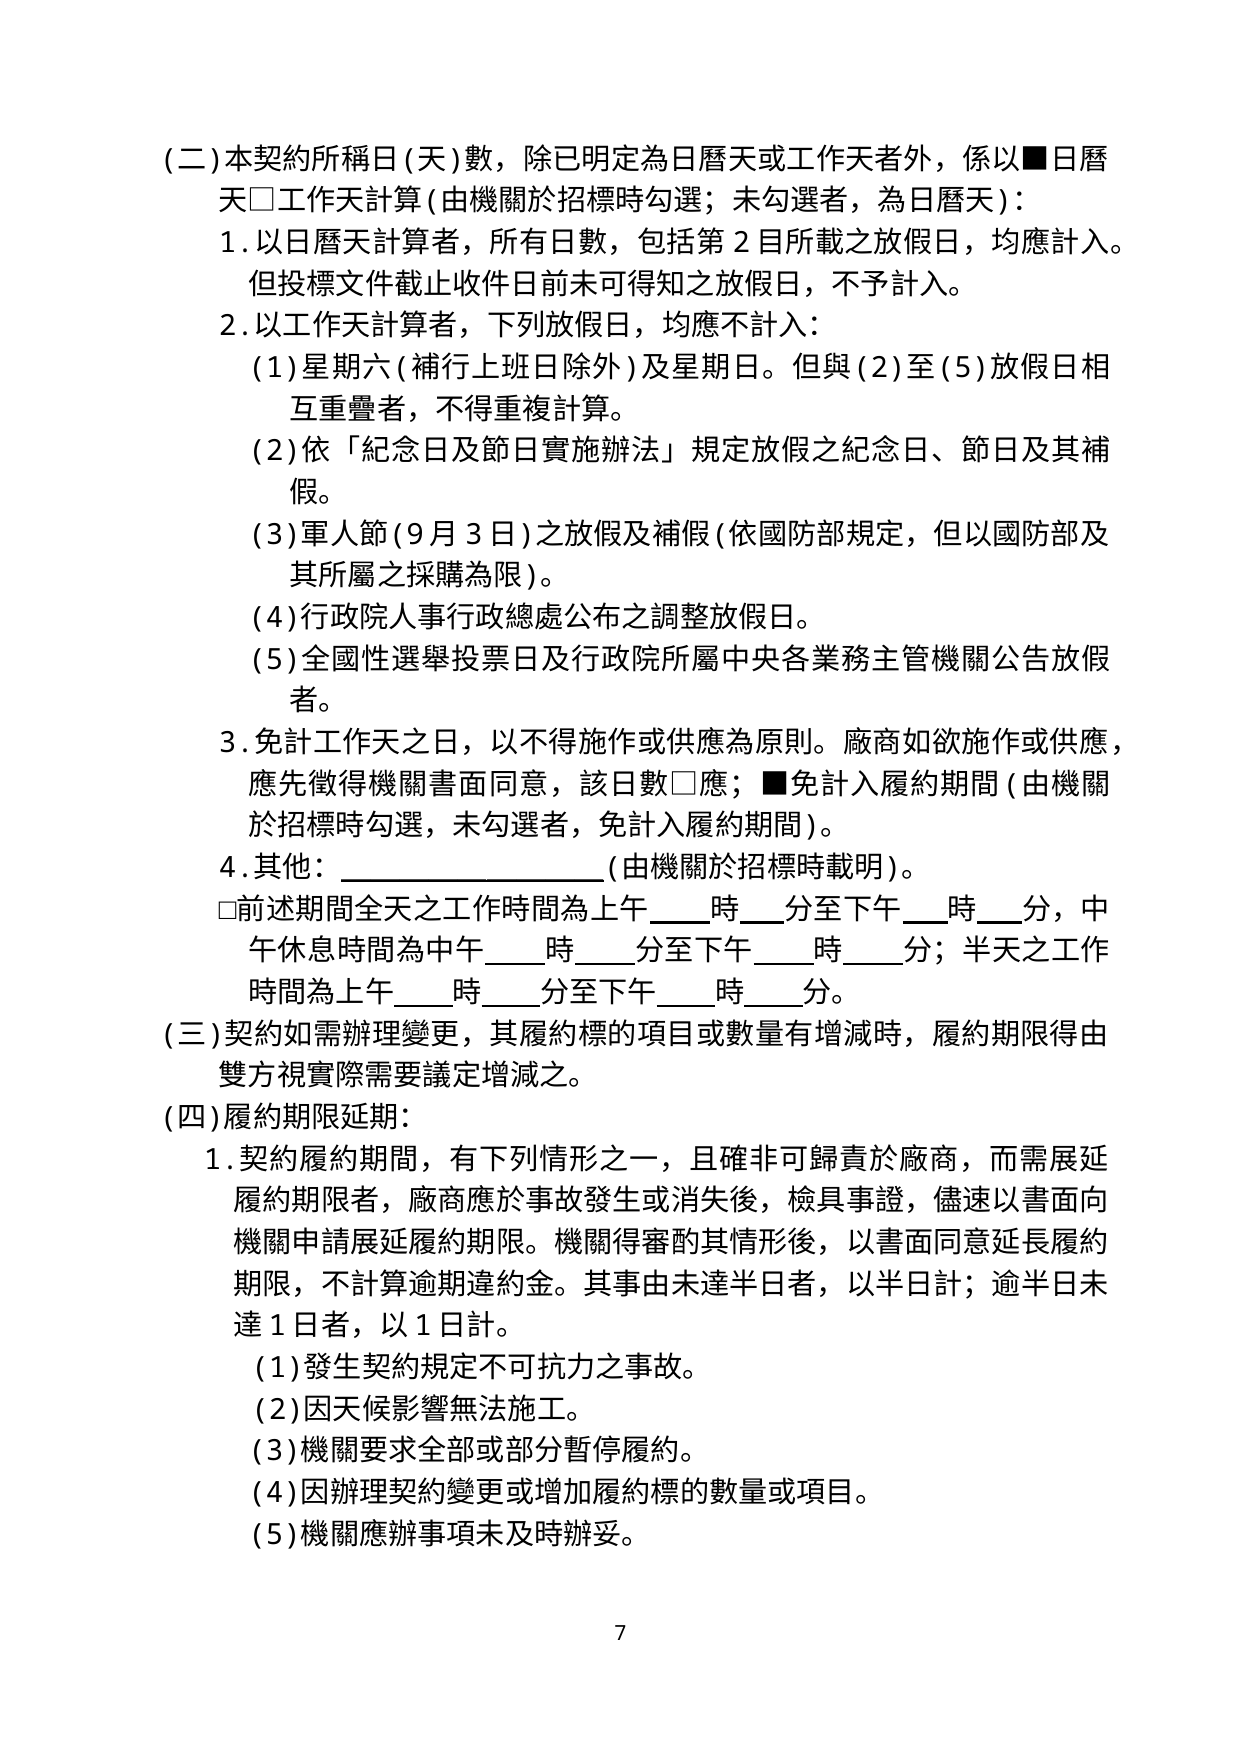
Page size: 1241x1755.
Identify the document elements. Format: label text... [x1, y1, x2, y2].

text (2)依「紀念日及節日實施辦法」規定放假之紀念日、節日及其補假。 [248, 427, 1110, 511]
text (1)發生契約規定不可抗力之事故。 [251, 1344, 1110, 1386]
text (四)履約期限延期： [159, 1094, 1110, 1136]
text □前述期間全天之工作時間為上午 時 分至下午 時 分，中午休息時間為中午 時 分至下午 時 分；半天之工作時間為上午 時 分至下午 時 分。 [218, 886, 1110, 1011]
text (5)機關應辦事項未及時辦妥。 [248, 1511, 1110, 1552]
text (三)契約如需辦理變更，其履約標的項目或數量有增減時，履約期限得由雙方視實際需要議定增減之。 [159, 1011, 1110, 1094]
text (2)因天候影響無法施工。 [251, 1386, 1110, 1427]
text (4)行政院人事行政總處公布之調整放假日。 [248, 594, 1110, 636]
text (3)軍人節(9月3日)之放假及補假(依國防部規定，但以國防部及其所屬之採購為限)。 [248, 511, 1110, 594]
text (二)本契約所稱日(天)數，除已明定為日曆天或工作天者外，係以■日曆天□工作天計算(由機關於招標時勾選；未勾選者，為日曆天)： [159, 136, 1110, 219]
text 2.以工作天計算者，下列放假日，均應不計入： [218, 302, 1110, 344]
text (5)全國性選舉投票日及行政院所屬中央各業務主管機關公告放假者。 [248, 636, 1110, 719]
text (4)因辦理契約變更或增加履約標的數量或項目。 [248, 1469, 1110, 1511]
text 3.免計工作天之日，以不得施作或供應為原則。廠商如欲施作或供應，應先徵得機關書面同意，該日數□應；■免計入履約期間(由機關於招標時勾選，未勾選者，免計入履約期間)。 [218, 719, 1110, 844]
text (3)機關要求全部或部分暫停履約。 [248, 1427, 1110, 1469]
text 1.以日曆天計算者，所有日數，包括第2目所載之放假日，均應計入。但投標文件截止收件日前未可得知之放假日，不予計入。 [218, 219, 1110, 302]
text 4.其他：＿＿＿＿＿＿＿＿＿(由機關於招標時載明)。 [218, 844, 1110, 886]
text (1)星期六(補行上班日除外)及星期日。但與(2)至(5)放假日相互重疊者，不得重複計算。 [248, 344, 1110, 427]
text 1.契約履約期間，有下列情形之一，且確非可歸責於廠商，而需展延履約期限者，廠商應於事故發生或消失後，檢具事證，儘速以書面向機關申請展延履約期限。機關得審酌其情形後，以書面同意延長履約期限，不計算逾期違約金。其事由未達半日者，以半日計；逾半日未達1日者，以1日計。 [203, 1136, 1110, 1344]
